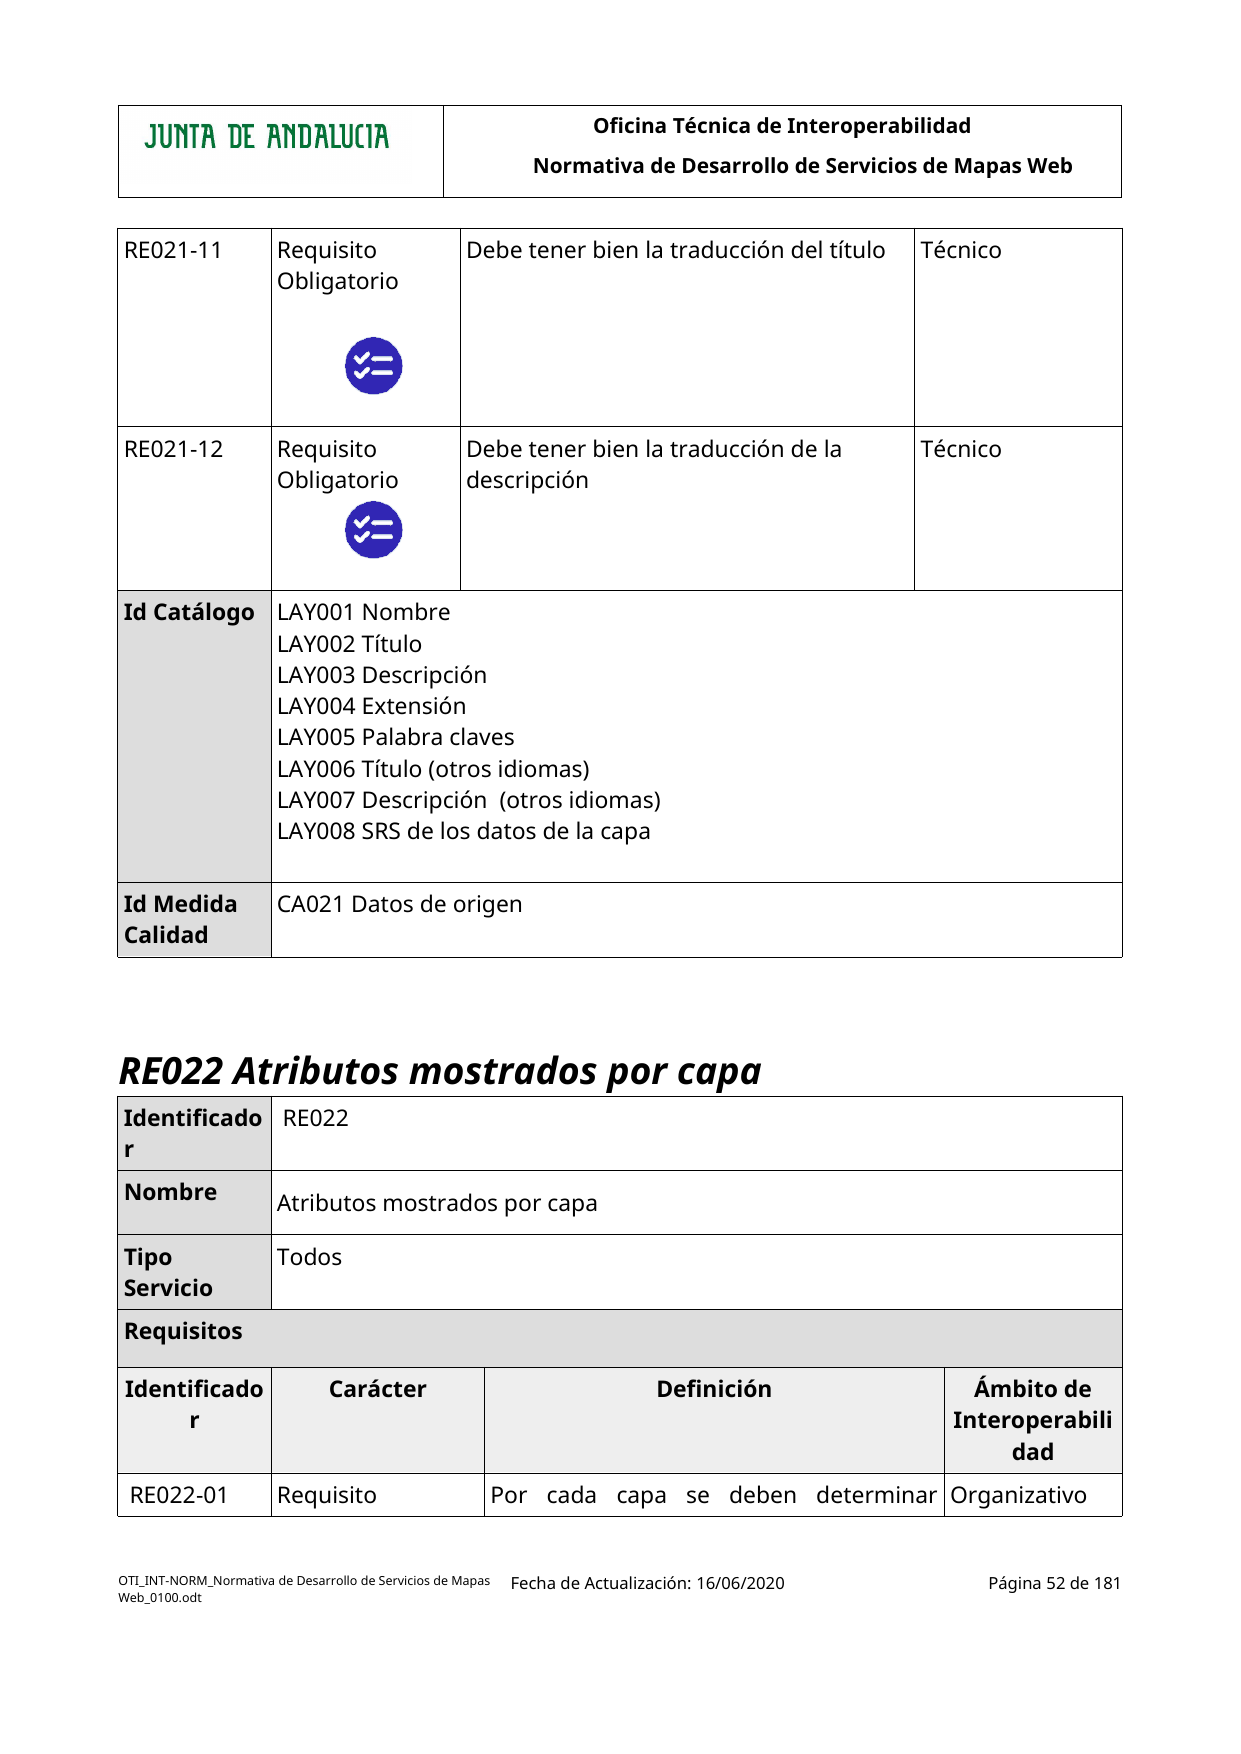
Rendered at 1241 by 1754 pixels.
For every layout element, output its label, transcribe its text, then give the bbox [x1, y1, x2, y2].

table_cell RE021-12 [118, 427, 271, 590]
table_cell CA021 Datos de origen [272, 883, 1122, 956]
table_cell Atributos mostrados por capa [272, 1171, 1122, 1234]
table_cell Id Catálogo [118, 591, 271, 882]
table_cell Requisito [272, 1474, 484, 1516]
subtitle RE022 Atributos mostrados por capa [118, 1044, 1122, 1096]
table_cell Por cada capa se deben determinar [485, 1474, 944, 1516]
table_header Identificador [118, 1097, 271, 1170]
table_cell Id Medida Calidad [118, 883, 271, 956]
picture [337, 500, 407, 561]
table_cell Tipo Servicio [118, 1235, 271, 1309]
table_cell Carácter [272, 1368, 484, 1472]
table_cell Organizativo [945, 1474, 1122, 1516]
table_cell RE022-01 [118, 1474, 271, 1516]
picture [337, 336, 407, 397]
table_cell Todos [272, 1235, 1122, 1309]
table_cell Técnico [915, 427, 1122, 590]
table_cell Identificador [118, 1368, 271, 1472]
table_cell Nombre [118, 1171, 271, 1234]
table_cell Requisitos [118, 1310, 1122, 1367]
table_cell Ámbito de Interoperabilidad [945, 1368, 1122, 1472]
table_cell Requisito Obligatorio [272, 229, 460, 426]
table_cell Requisito Obligatorio [272, 427, 460, 590]
table_cell RE021-11 [118, 229, 271, 426]
table_cell Debe tener bien la traducción de la descripción [461, 427, 914, 590]
table_cell Debe tener bien la traducción del título [461, 229, 914, 426]
table_cell LAY001 Nombre LAY002 Título LAY003 Descripción LAY004 Extensión LAY005 Palabra claves LAY006 Título (otros idiomas) LAY007 Descripción (otros idiomas) LAY008 SRS de los datos de la capa [272, 591, 1122, 882]
table_cell Definición [485, 1368, 944, 1472]
table_cell Técnico [915, 229, 1122, 426]
table_header RE022 [272, 1097, 1122, 1170]
